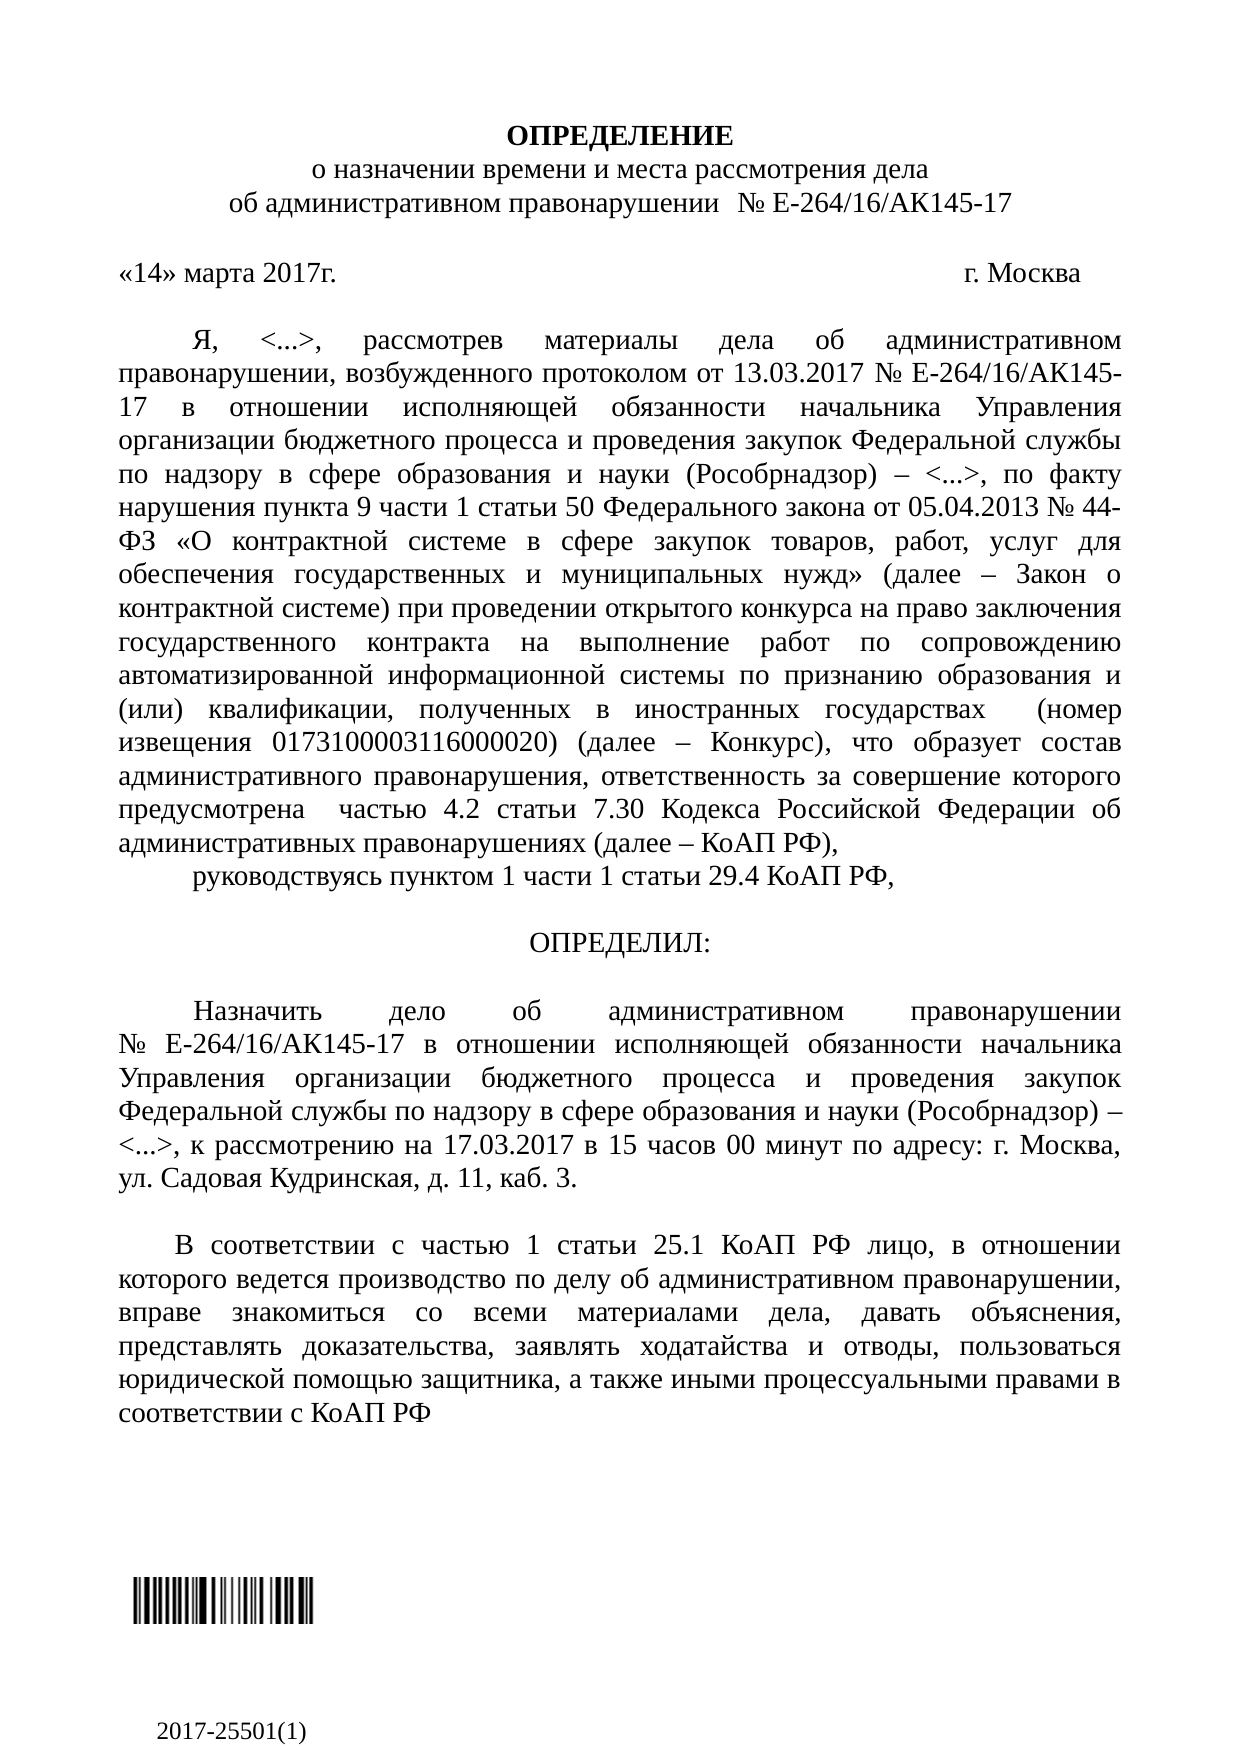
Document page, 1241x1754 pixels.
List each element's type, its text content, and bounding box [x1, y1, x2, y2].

text о назначении времени и места рассмотрения дела [118, 152, 1122, 185]
text руководствуясь пунктом 1 части 1 статьи 29.4 КоАП РФ, [118, 858, 1122, 892]
text «14» марта 2017г. г. Москва [118, 255, 1122, 288]
text В соответствии с частью 1 статьи 25.1 КоАП РФ лицо, в отношении которого ведется производство по делу об административном правонарушении, вправе знакомиться со всеми материалами дела, давать объяснения, представлять доказательства, заявлять ходатайства и отводы, пользоваться юридической помощью защитника, а также иными процессуальными правами в соответствии с КоАП РФ [118, 1227, 1122, 1429]
text об административном правонарушении № Е-264/16/АК145-17 [118, 185, 1122, 221]
text Я, <...>, рассмотрев материалы дела об административном правонарушении, возбужденного протоколом от 13.03.2017 № Е-264/16/АК145-17 в отношении исполняющей обязанности начальника Управления организации бюджетного процесса и проведения закупок Федеральной службы по надзору в сфере образования и науки (Рособрнадзор) – <...>, по факту нарушения пункта 9 части 1 статьи 50 Федерального закона от 05.04.2013 № 44-ФЗ «О контрактной системе в сфере закупок товаров, работ, услуг для обеспечения государственных и муниципальных нужд» (далее – Закон о контрактной системе) при проведении открытого конкурса на право заключения государственного контракта на выполнение работ по сопровождению автоматизированной информационной системы по признанию образования и (или) квалификации, полученных в иностранных государствах (номер извещения 0173100003116000020) (далее – Конкурс), что образует состав административного правонарушения, ответственность за совершение которого предусмотрена частью 4.2 статьи 7.30 Кодекса Российской Федерации об административных правонарушениях (далее – КоАП РФ), [118, 322, 1122, 858]
text Назначить дело об административном правонарушении № Е-264/16/АК145-17 в отношении исполняющей обязанности начальника Управления организации бюджетного процесса и проведения закупок Федеральной службы по надзору в сфере образования и науки (Рособрнадзор) – <...>, к рассмотрению на 17.03.2017 в 15 часов 00 минут по адресу: г. Москва, ул. Садовая Кудринская, д. 11, каб. 3. [118, 993, 1122, 1194]
text ОПРЕДЕЛИЛ: [118, 926, 1122, 959]
picture [118, 1577, 331, 1624]
subtitle ОПРЕДЕЛЕНИЕ [118, 118, 1122, 152]
